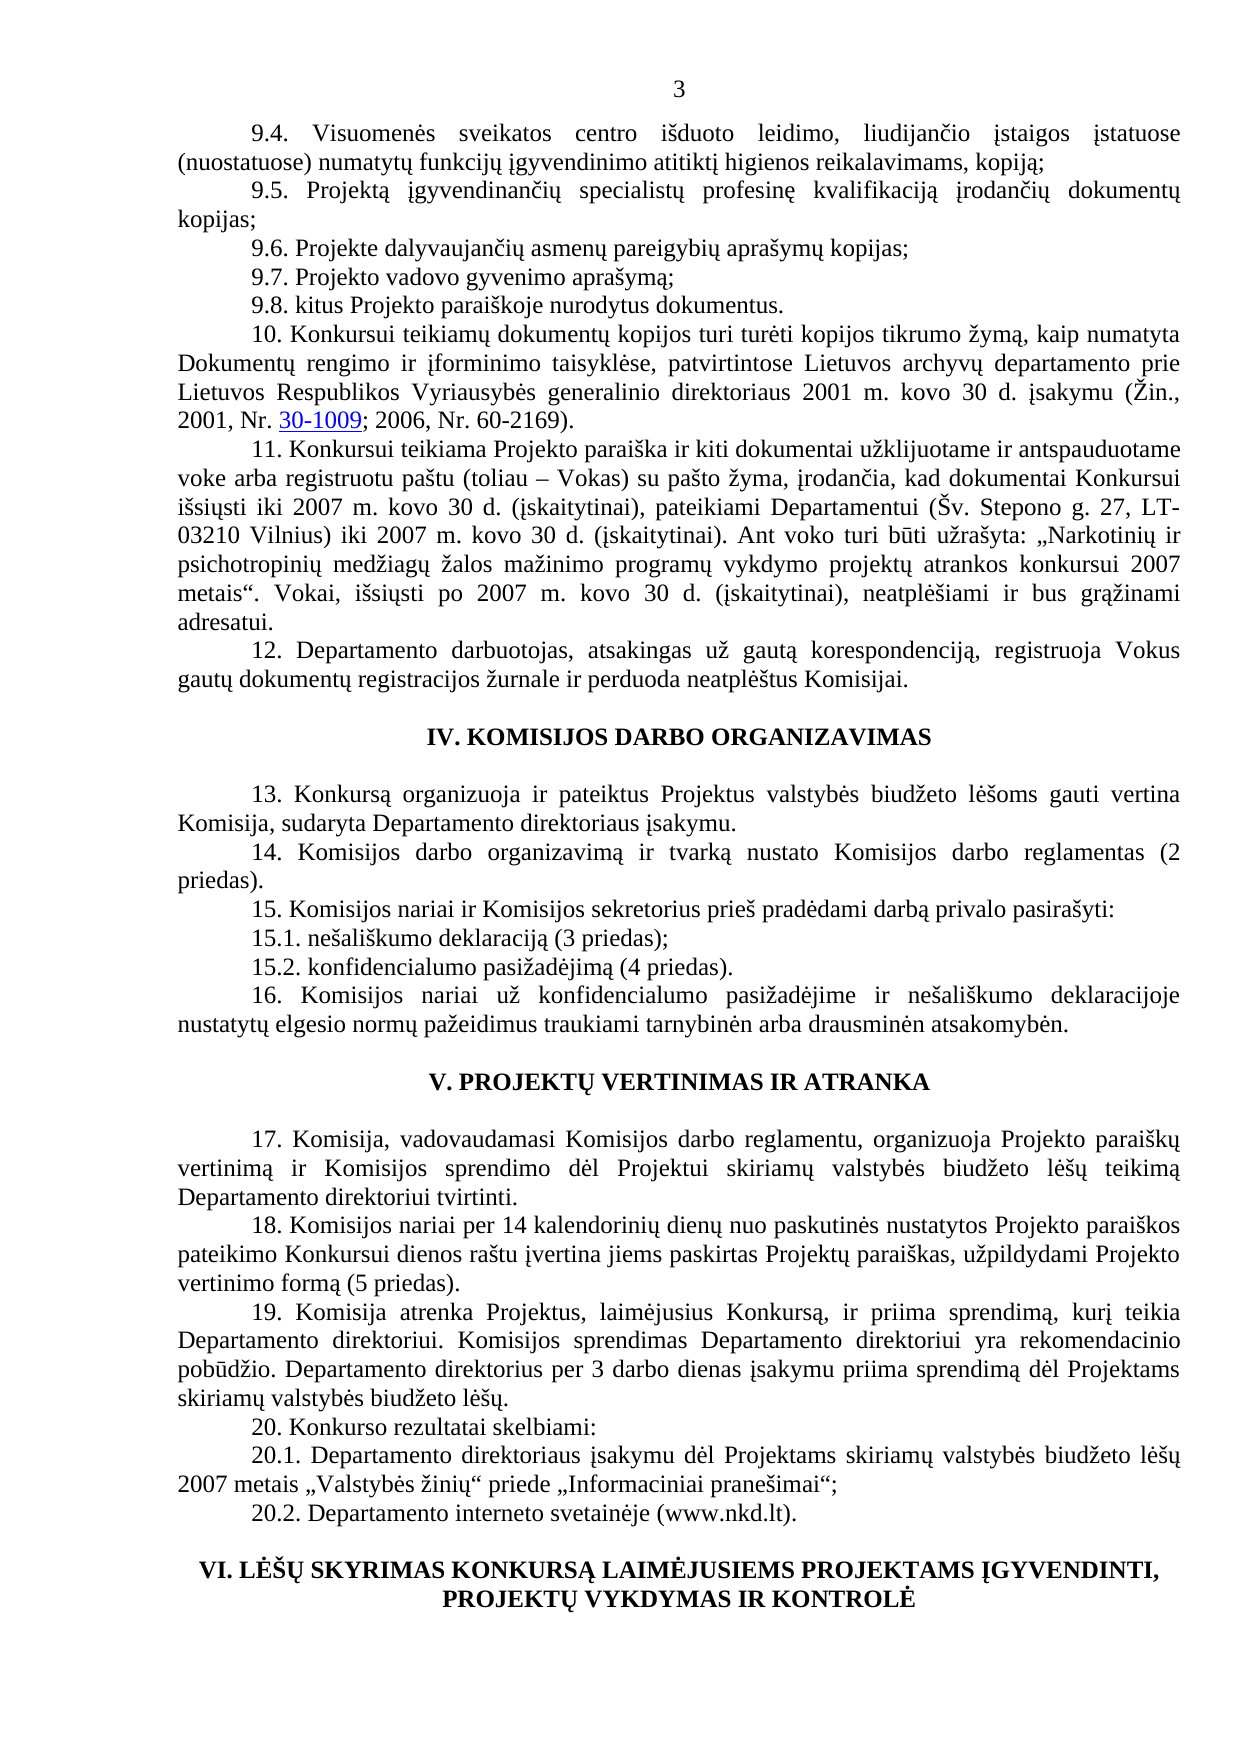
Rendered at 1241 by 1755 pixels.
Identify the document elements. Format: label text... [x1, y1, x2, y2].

text 16. Komisijos nariai už konfidencialumo pasižadėjime ir nešališkumo deklaracijoje nustatytų elgesio normų pažeidimus traukiami tarnybinėn arba drausminėn atsakomybėn. [177, 981, 1181, 1038]
text 10. Konkursui teikiamų dokumentų kopijos turi turėti kopijos tikrumo žymą, kaip numatyta Dokumentų rengimo ir įforminimo taisyklėse, patvirtintose Lietuvos archyvų departamento prie Lietuvos Respublikos Vyriausybės generalinio direktoriaus 2001 m. kovo 30 d. įsakymu (Žin., 2001, Nr. 30-1009; 2006, Nr. 60-2169). [177, 319, 1181, 434]
text 15. Komisijos nariai ir Komisijos sekretorius prieš pradėdami darbą privalo pasirašyti: [177, 894, 1181, 923]
text 18. Komisijos nariai per 14 kalendorinių dienų nuo paskutinės nustatytos Projekto paraiškos pateikimo Konkursui dienos raštu įvertina jiems paskirtas Projektų paraiškas, užpildydami Projekto vertinimo formą (5 priedas). [177, 1211, 1181, 1297]
text VI. LĖŠŲ SKYRIMAS KONKURSĄ LAIMĖJUSIEMS PROJEKTAMS ĮGYVENDINTI, PROJEKTŲ VYKDYMAS IR KONTROLĖ [177, 1556, 1181, 1613]
text V. PROJEKTŲ VERTINIMAS IR ATRANKA [177, 1067, 1181, 1096]
text 20.2. Departamento interneto svetainėje (www.nkd.lt). [177, 1498, 1181, 1527]
text 9.4. Visuomenės sveikatos centro išduoto leidimo, liudijančio įstaigos įstatuose (nuostatuose) numatytų funkcijų įgyvendinimo atitiktį higienos reikalavimams, kopiją; [177, 118, 1181, 176]
text 15.2. konfidencialumo pasižadėjimą (4 priedas). [177, 952, 1181, 981]
text IV. KOMISIJOS DARBO ORGANIZAVIMAS [177, 722, 1181, 751]
text 13. Konkursą organizuoja ir pateiktus Projektus valstybės biudžeto lėšoms gauti vertina Komisija, sudaryta Departamento direktoriaus įsakymu. [177, 779, 1181, 837]
text 17. Komisija, vadovaudamasi Komisijos darbo reglamentu, organizuoja Projekto paraiškų vertinimą ir Komisijos sprendimo dėl Projektui skiriamų valstybės biudžeto lėšų teikimą Departamento direktoriui tvirtinti. [177, 1124, 1181, 1211]
text 15.1. nešališkumo deklaraciją (3 priedas); [177, 923, 1181, 952]
text 19. Komisija atrenka Projektus, laimėjusius Konkursą, ir priima sprendimą, kurį teikia Departamento direktoriui. Komisijos sprendimas Departamento direktoriui yra rekomendacinio pobūdžio. Departamento direktorius per 3 darbo dienas įsakymu priima sprendimą dėl Projektams skiriamų valstybės biudžeto lėšų. [177, 1297, 1181, 1412]
text 9.5. Projektą įgyvendinančių specialistų profesinę kvalifikaciją įrodančių dokumentų kopijas; [177, 176, 1181, 233]
text 12. Departamento darbuotojas, atsakingas už gautą korespondenciją, registruoja Vokus gautų dokumentų registracijos žurnale ir perduoda neatplėštus Komisijai. [177, 636, 1181, 693]
text 20. Konkurso rezultatai skelbiami: [177, 1412, 1181, 1441]
text 11. Konkursui teikiama Projekto paraiška ir kiti dokumentai užklijuotame ir antspauduotame voke arba registruotu paštu (toliau – Vokas) su pašto žyma, įrodančia, kad dokumentai Konkursui išsiųsti iki 2007 m. kovo 30 d. (įskaitytinai), pateikiami Departamentui (Šv. Stepono g. 27, LT-03210 Vilnius) iki 2007 m. kovo 30 d. (įskaitytinai). Ant voko turi būti užrašyta: „Narkotinių ir psichotropinių medžiagų žalos mažinimo programų vykdymo projektų atrankos konkursui 2007 metais“. Vokai, išsiųsti po 2007 m. kovo 30 d. (įskaitytinai), neatplėšiami ir bus grąžinami adresatui. [177, 434, 1181, 636]
text 9.7. Projekto vadovo gyvenimo aprašymą; [177, 262, 1181, 291]
text 9.8. kitus Projekto paraiškoje nurodytus dokumentus. [177, 291, 1181, 319]
text 9.6. Projekte dalyvaujančių asmenų pareigybių aprašymų kopijas; [177, 233, 1181, 262]
text 14. Komisijos darbo organizavimą ir tvarką nustato Komisijos darbo reglamentas (2 priedas). [177, 837, 1181, 894]
text 20.1. Departamento direktoriaus įsakymu dėl Projektams skiriamų valstybės biudžeto lėšų 2007 metais „Valstybės žinių“ priede „Informaciniai pranešimai“; [177, 1441, 1181, 1498]
